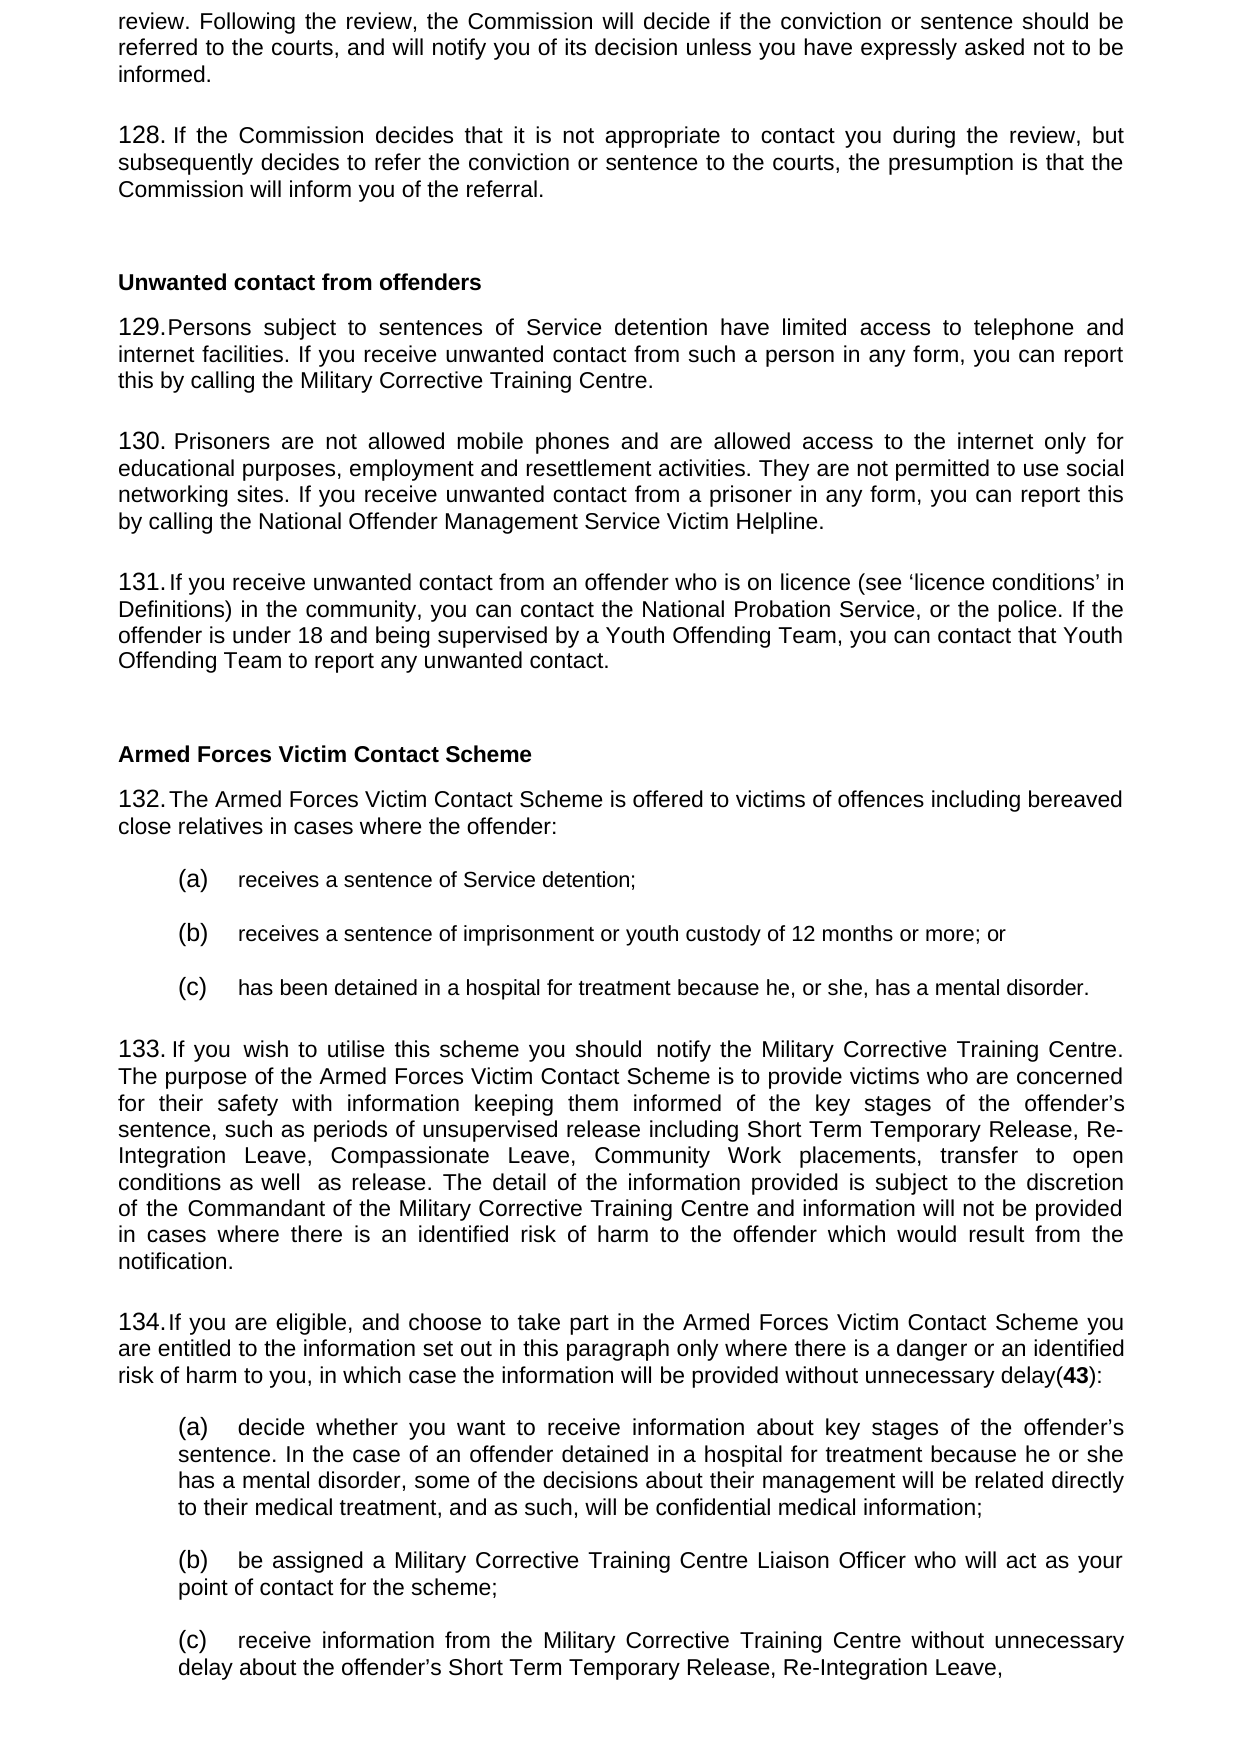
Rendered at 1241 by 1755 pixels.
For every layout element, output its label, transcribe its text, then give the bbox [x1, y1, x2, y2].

list If you receive unwanted contact from an offender who is on licence (see ‘licence conditions’ in Definitions) in the community, you can contact the National Probation Service, or the police. If the offender is under 18 and being supervised by a Youth Offending Team, you can contact that Youth Offending Team to report any unwanted contact. [118, 568, 1125, 674]
list receives a sentence of imprisonment or youth custody of 12 months or more; or [178, 918, 1143, 947]
list If the Commission decides that it is not appropriate to contact you during the review, but subsequently decides to refer the conviction or sentence to the courts, the presumption is that the Commission will inform you of the referral. [118, 121, 1125, 202]
text review. Following the review, the Commission will decide if the conviction or sentence should be referred to the courts, and will notify you of its decision unless you have expressly asked not to be informed. [118, 8, 1125, 87]
list If you are eligible, and choose to take part in the Armed Forces Victim Contact Scheme you are entitled to the information set out in this paragraph only where there is a danger or an identified risk of harm to you, in which case the information will be provided without unnecessary delay(43): [118, 1307, 1125, 1388]
list If you wish to utilise this scheme you should notify the Military Corrective Training Centre. The purpose of the Armed Forces Victim Contact Scheme is to provide victims who are concerned for their safety with information keeping them informed of the key stages of the offender’s sentence, such as periods of unsupervised release including Short Term Temporary Release, Re-Integration Leave, Compassionate Leave, Community Work placements, transfer to open conditions as well as release. The detail of the information provided is subject to the discretion of the Commandant of the Military Corrective Training Centre and information will not be provided in cases where there is an identified risk of harm to the offender which would result from the notification. [118, 1034, 1124, 1274]
list decide whether you want to receive information about key stages of the offender’s sentence. In the case of an offender detained in a hospital for treatment because he or she has a mental disorder, some of the decisions about their management will be related directly to their medical treatment, and as such, will be confidential medical information; [178, 1412, 1125, 1520]
list Persons subject to sentences of Service detention have limited access to telephone and internet facilities. If you receive unwanted contact from such a person in any form, you can report this by calling the Military Corrective Training Centre. [118, 312, 1124, 393]
list The Armed Forces Victim Contact Scheme is offered to victims of offences including bereaved close relatives in cases where the offender: [118, 784, 1124, 839]
subtitle Unwanted contact from offenders [118, 269, 1143, 295]
list Prisoners are not allowed mobile phones and are allowed access to the internet only for educational purposes, employment and resettlement activities. They are not permitted to use social networking sites. If you receive unwanted contact from a prisoner in any form, you can report this by calling the National Offender Management Service Victim Helpline. [118, 426, 1125, 534]
subtitle Armed Forces Victim Contact Scheme [118, 741, 1143, 767]
list has been detained in a hospital for treatment because he, or she, has a mental disorder. [178, 972, 1143, 1000]
list receives a sentence of Service detention; [178, 864, 1143, 893]
list be assigned a Military Corrective Training Centre Liaison Officer who will act as your point of contact for the scheme; [178, 1545, 1124, 1600]
list receive information from the Military Corrective Training Centre without unnecessary delay about the offender’s Short Term Temporary Release, Re-Integration Leave, [178, 1625, 1125, 1680]
